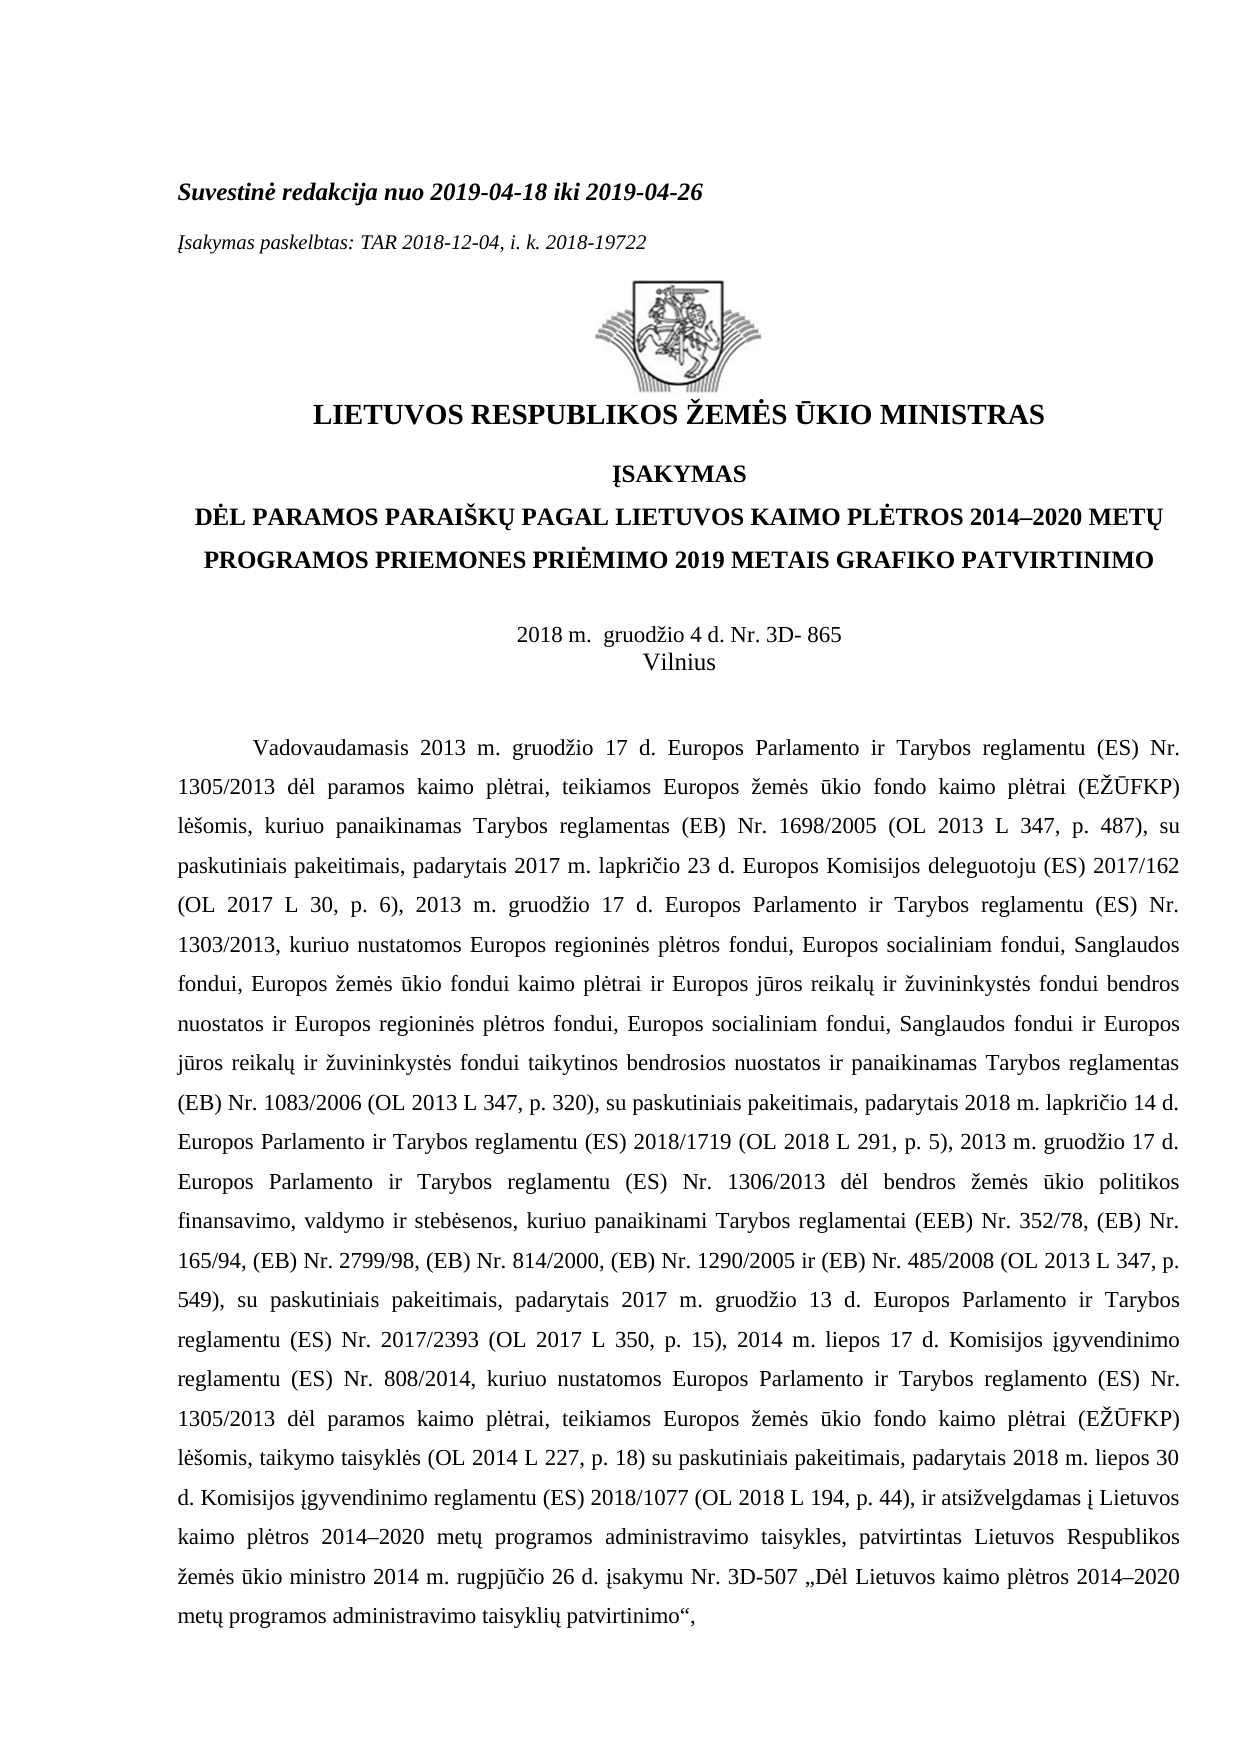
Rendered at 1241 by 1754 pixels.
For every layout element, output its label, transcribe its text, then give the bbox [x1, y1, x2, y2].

text Vilnius [177, 647, 1181, 676]
text Įsakymas paskelbtas: TAR 2018-12-04, i. k. 2018-19722 [177, 230, 1181, 254]
text ĮSAKYMAS [177, 459, 1181, 488]
text DĖL PARAMOS PARAIŠKŲ PAGAL LIETUVOS KAIMO PLĖTROS 2014–2020 METŲ PROGRAMOS PRIEMONES PRIĖMIMO 2019 METAIS GRAFIKO PATVIRTINIMO [177, 502, 1181, 574]
text Suvestinė redakcija nuo 2019-04-18 iki 2019-04-26 [177, 177, 1181, 206]
text LIETUVOS RESPUBLIKOS ŽEMĖS ŪKIO MINISTRAS [177, 397, 1181, 431]
text 2018 m. gruodžio 4 d. Nr. 3D- 865 [177, 621, 1181, 647]
text Vadovaudamasis 2013 m. gruodžio 17 d. Europos Parlamento ir Tarybos reglamentu (ES) Nr. 1305/2013 dėl paramos kaimo plėtrai, teikiamos Europos žemės ūkio fondo kaimo plėtrai (EŽŪFKP) lėšomis, kuriuo panaikinamas Tarybos reglamentas (EB) Nr. 1698/2005 (OL 2013 L 347, p. 487), su paskutiniais pakeitimais, padarytais 2017 m. lapkričio 23 d. Europos Komisijos deleguotoju (ES) 2017/162 (OL 2017 L 30, p. 6), 2013 m. gruodžio 17 d. Europos Parlamento ir Tarybos reglamentu (ES) Nr. 1303/2013, kuriuo nustatomos Europos regioninės plėtros fondui, Europos socialiniam fondui, Sanglaudos fondui, Europos žemės ūkio fondui kaimo plėtrai ir Europos jūros reikalų ir žuvininkystės fondui bendros nuostatos ir Europos regioninės plėtros fondui, Europos socialiniam fondui, Sanglaudos fondui ir Europos jūros reikalų ir žuvininkystės fondui taikytinos bendrosios nuostatos ir panaikinamas Tarybos reglamentas (EB) Nr. 1083/2006 (OL 2013 L 347, p. 320), su paskutiniais pakeitimais, padarytais 2018 m. lapkričio 14 d. Europos Parlamento ir Tarybos reglamentu (ES) 2018/1719 (OL 2018 L 291, p. 5), 2013 m. gruodžio 17 d. Europos Parlamento ir Tarybos reglamentu (ES) Nr. 1306/2013 dėl bendros žemės ūkio politikos finansavimo, valdymo ir stebėsenos, kuriuo panaikinami Tarybos reglamentai (EEB) Nr. 352/78, (EB) Nr. 165/94, (EB) Nr. 2799/98, (EB) Nr. 814/2000, (EB) Nr. 1290/2005 ir (EB) Nr. 485/2008 (OL 2013 L 347, p. 549), su paskutiniais pakeitimais, padarytais 2017 m. gruodžio 13 d. Europos Parlamento ir Tarybos reglamentu (ES) Nr. 2017/2393 (OL 2017 L 350, p. 15), 2014 m. liepos 17 d. Komisijos įgyvendinimo reglamentu (ES) Nr. 808/2014, kuriuo nustatomos Europos Parlamento ir Tarybos reglamento (ES) Nr. 1305/2013 dėl paramos kaimo plėtrai, teikiamos Europos žemės ūkio fondo kaimo plėtrai (EŽŪFKP) lėšomis, taikymo taisyklės (OL 2014 L 227, p. 18) su paskutiniais pakeitimais, padarytais 2018 m. liepos 30 d. Komisijos įgyvendinimo reglamentu (ES) 2018/1077 (OL 2018 L 194, p. 44), ir atsižvelgdamas į Lietuvos kaimo plėtros 2014–2020 metų programos administravimo taisykles, patvirtintas Lietuvos Respublikos žemės ūkio ministro 2014 m. rugpjūčio 26 d. įsakymu Nr. 3D-507 „Dėl Lietuvos kaimo plėtros 2014–2020 metų programos administravimo taisyklių patvirtinimo“, [177, 734, 1181, 1628]
